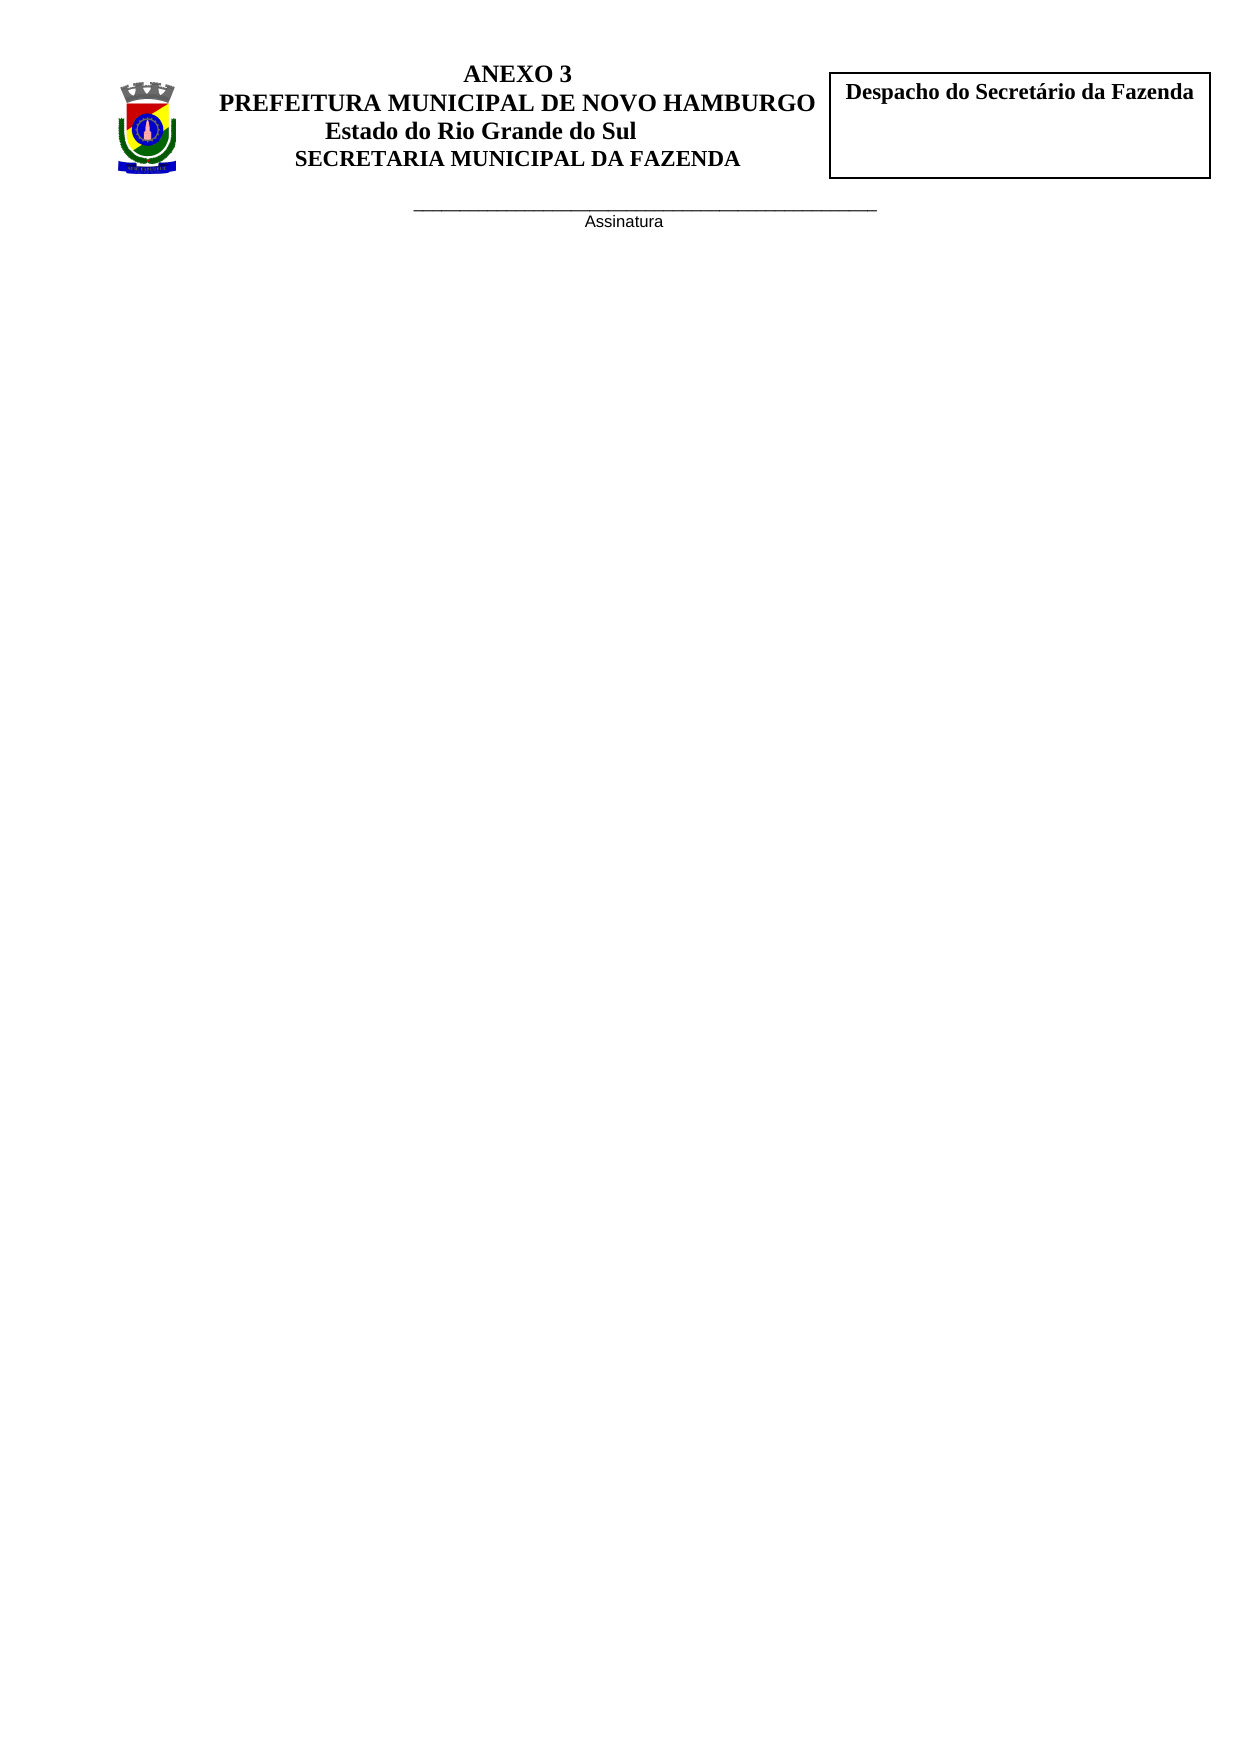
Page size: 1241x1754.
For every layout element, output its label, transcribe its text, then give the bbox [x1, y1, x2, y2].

text __________________________________________________ [342, 193, 1181, 212]
text Assinatura [268, 212, 1181, 231]
